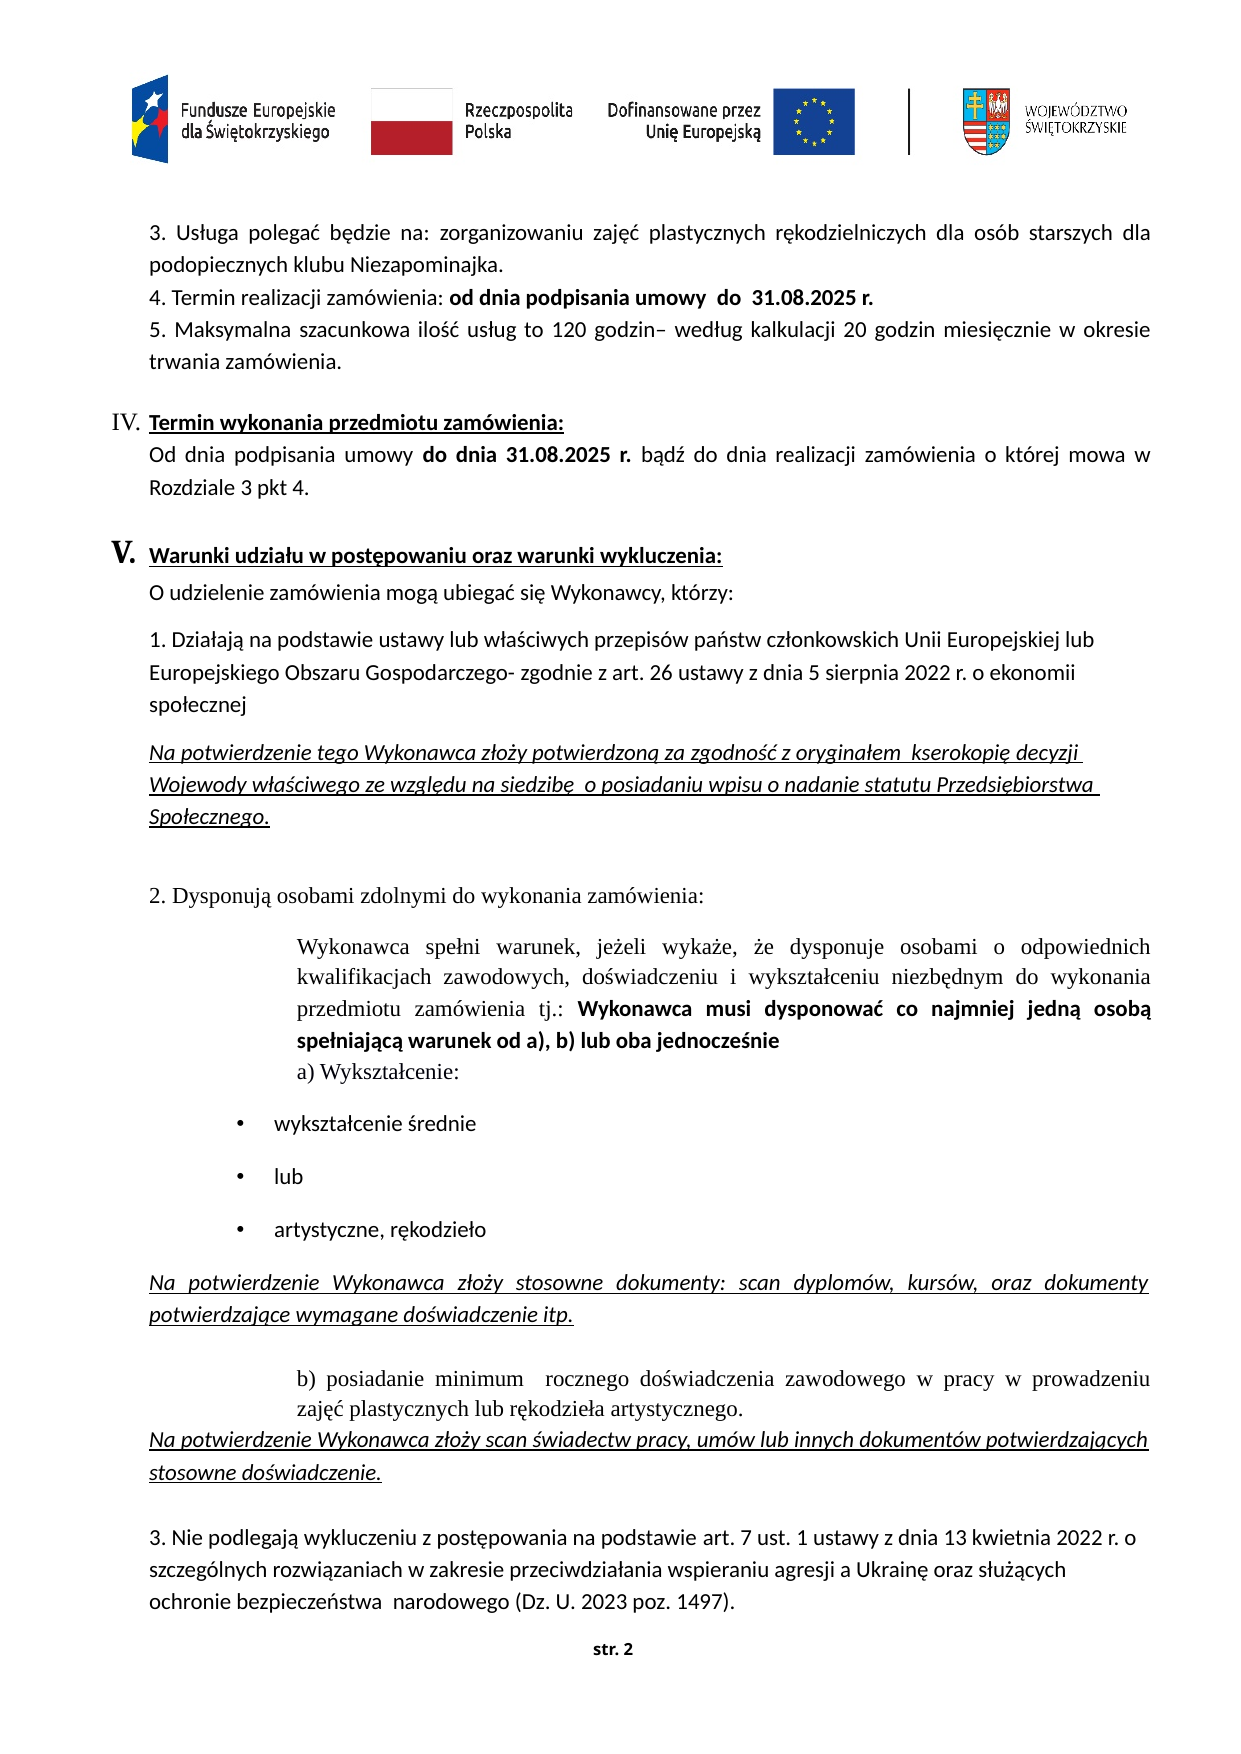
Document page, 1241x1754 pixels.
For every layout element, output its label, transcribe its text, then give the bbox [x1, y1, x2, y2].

list 3. Usługa polegać będzie na: zorganizowaniu zajęć plastycznych rękodzielniczych dla osób starszych dla podopiecznych klubu Niezapominajka. [111, 218, 1152, 278]
list 2. Dysponują osobami zdolnymi do wykonania zamówienia: [111, 882, 1152, 908]
list lub [236, 1162, 1152, 1190]
subtitle Od dnia podpisania umowy do dnia 31.08.2025 r. bądź do dnia realizacji zamówienia o której mowa w Rozdziale 3 pkt 4. [111, 441, 1152, 501]
list 4. Termin realizacji zamówienia: od dnia podpisania umowy do 31.08.2025 r. [111, 283, 1152, 311]
list 1. Działają na podstawie ustawy lub właściwych przepisów państw członkowskich Unii Europejskiej lub Europejskiego Obszaru Gospodarczego- zgodnie z art. 26 ustawy z dnia 5 sierpnia 2022 r. o ekonomii społecznej [111, 626, 1152, 718]
list 3. Nie podlegają wykluczeniu z postępowania na podstawie art. 7 ust. 1 ustawy z dnia 13 kwietnia 2022 r. o szczególnych rozwiązaniach w zakresie przeciwdziałania wspieraniu agresji a Ukrainę oraz służących ochronie bezpieczeństwa narodowego (Dz. U. 2023 poz. 1497). [111, 1523, 1152, 1615]
list Na potwierdzenie tego Wykonawca złoży potwierdzoną za zgodność z oryginałem kserokopię decyzji Wojewody właściwego ze względu na siedzibę o posiadaniu wpisu o nadanie statutu Przedsiębiorstwa Społecznego. [111, 738, 1152, 830]
list artystyczne, rękodzieło [236, 1215, 1152, 1243]
list a) Wykształcenie: [229, 1058, 1152, 1085]
list b) posiadanie minimum rocznego doświadczenia zawodowego w pracy w prowadzeniu zajęć plastycznych lub rękodzieła artystycznego. [259, 1365, 1152, 1422]
list 5. Maksymalna szacunkowa ilość usług to 120 godzin– według kalkulacji 20 godzin miesięcznie w okresie trwania zamówienia. [111, 315, 1152, 375]
list Na potwierdzenie Wykonawca złoży stosowne dokumenty: scan dyplomów, kursów, oraz dokumenty potwierdzające wymagane doświadczenie itp. [111, 1268, 1152, 1329]
list O udzielenie zamówienia mogą ubiegać się Wykonawcy, którzy: [111, 578, 1152, 606]
list wykształcenie średnie [236, 1109, 1152, 1137]
picture [117, 70, 1141, 167]
list Na potwierdzenie Wykonawca złoży scan świadectw pracy, umów lub innych dokumentów potwierdzających stosowne doświadczenie. [111, 1425, 1152, 1486]
list Wykonawca spełni warunek, jeżeli wykaże, że dysponuje osobami o odpowiednich kwalifikacjach zawodowych, doświadczeniu i wykształceniu niezbędnym do wykonania przedmiotu zamówienia tj.: Wykonawca musi dysponować co najmniej jedną osobą spełniającą warunek od a), b) lub oba jednocześnie [259, 933, 1152, 1054]
list Termin wykonania przedmiotu zamówienia: [111, 407, 1152, 436]
subtitle Warunki udziału w postępowaniu oraz warunki wykluczenia: [111, 534, 1152, 572]
